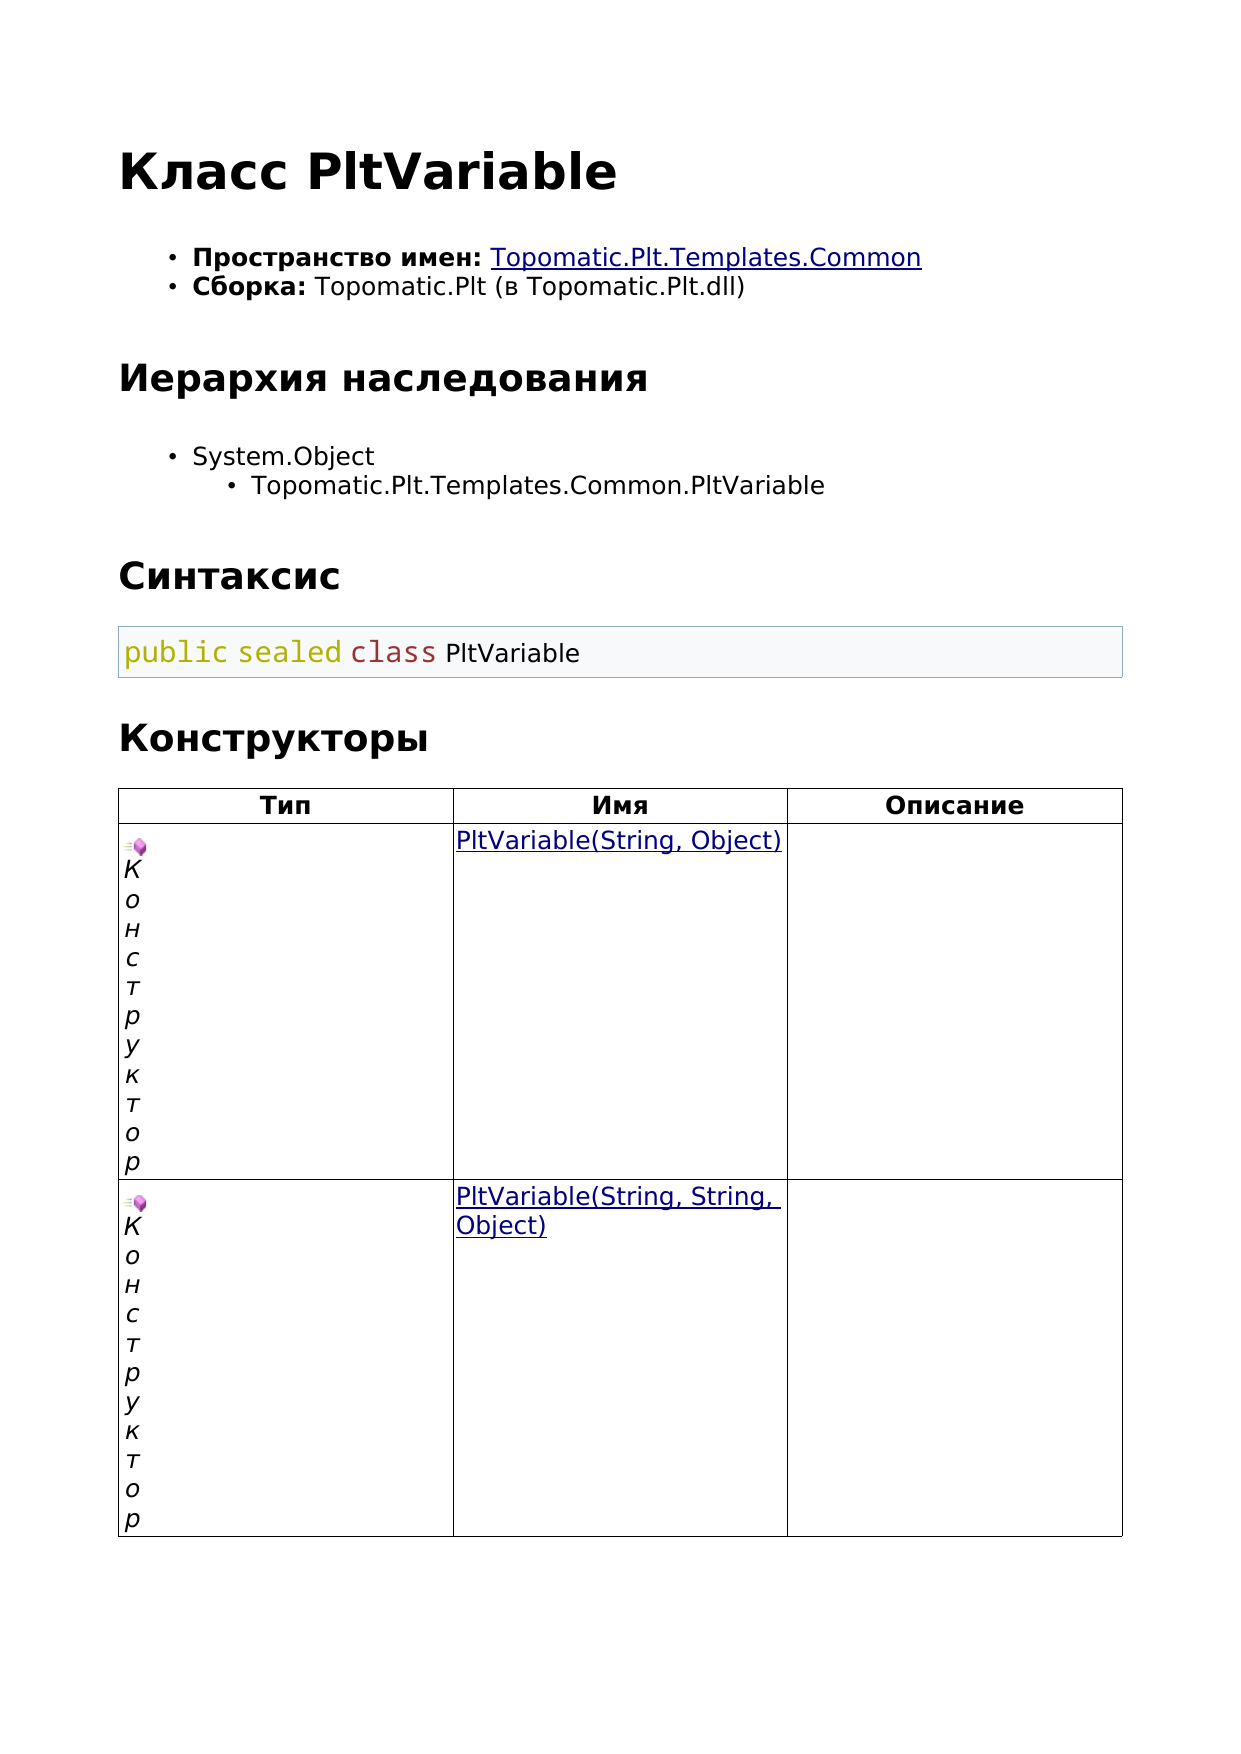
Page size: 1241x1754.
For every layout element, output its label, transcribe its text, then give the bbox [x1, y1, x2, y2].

table_cell [119, 824, 453, 1179]
picture [121, 1195, 147, 1212]
subtitle Конструкторы [118, 717, 1122, 761]
table_header Описание [788, 789, 1122, 823]
table_cell [788, 824, 1122, 1179]
list Сборка: Topomatic.Plt (в Topomatic.Plt.dll) [177, 272, 1122, 302]
list Пространство имен: Topomatic.Plt.Templates.Common [177, 243, 1122, 272]
list Topomatic.Plt.Templates.Common.PltVariable [236, 471, 1122, 500]
picture [121, 838, 147, 856]
table_header public sealed class PltVariable [119, 627, 1122, 677]
table_cell [119, 1180, 453, 1536]
table_cell [788, 1180, 1122, 1536]
list System.Object [177, 442, 1122, 471]
subtitle Синтаксис [118, 554, 1122, 598]
subtitle Класс PltVariable [118, 143, 1122, 201]
table_header Имя [454, 789, 787, 823]
subtitle Иерархия наследования [118, 356, 1122, 400]
table_cell PltVariable(String, String, Object) [454, 1180, 787, 1536]
table_cell PltVariable(String, Object) [454, 824, 787, 1179]
table_header Тип [119, 789, 453, 823]
